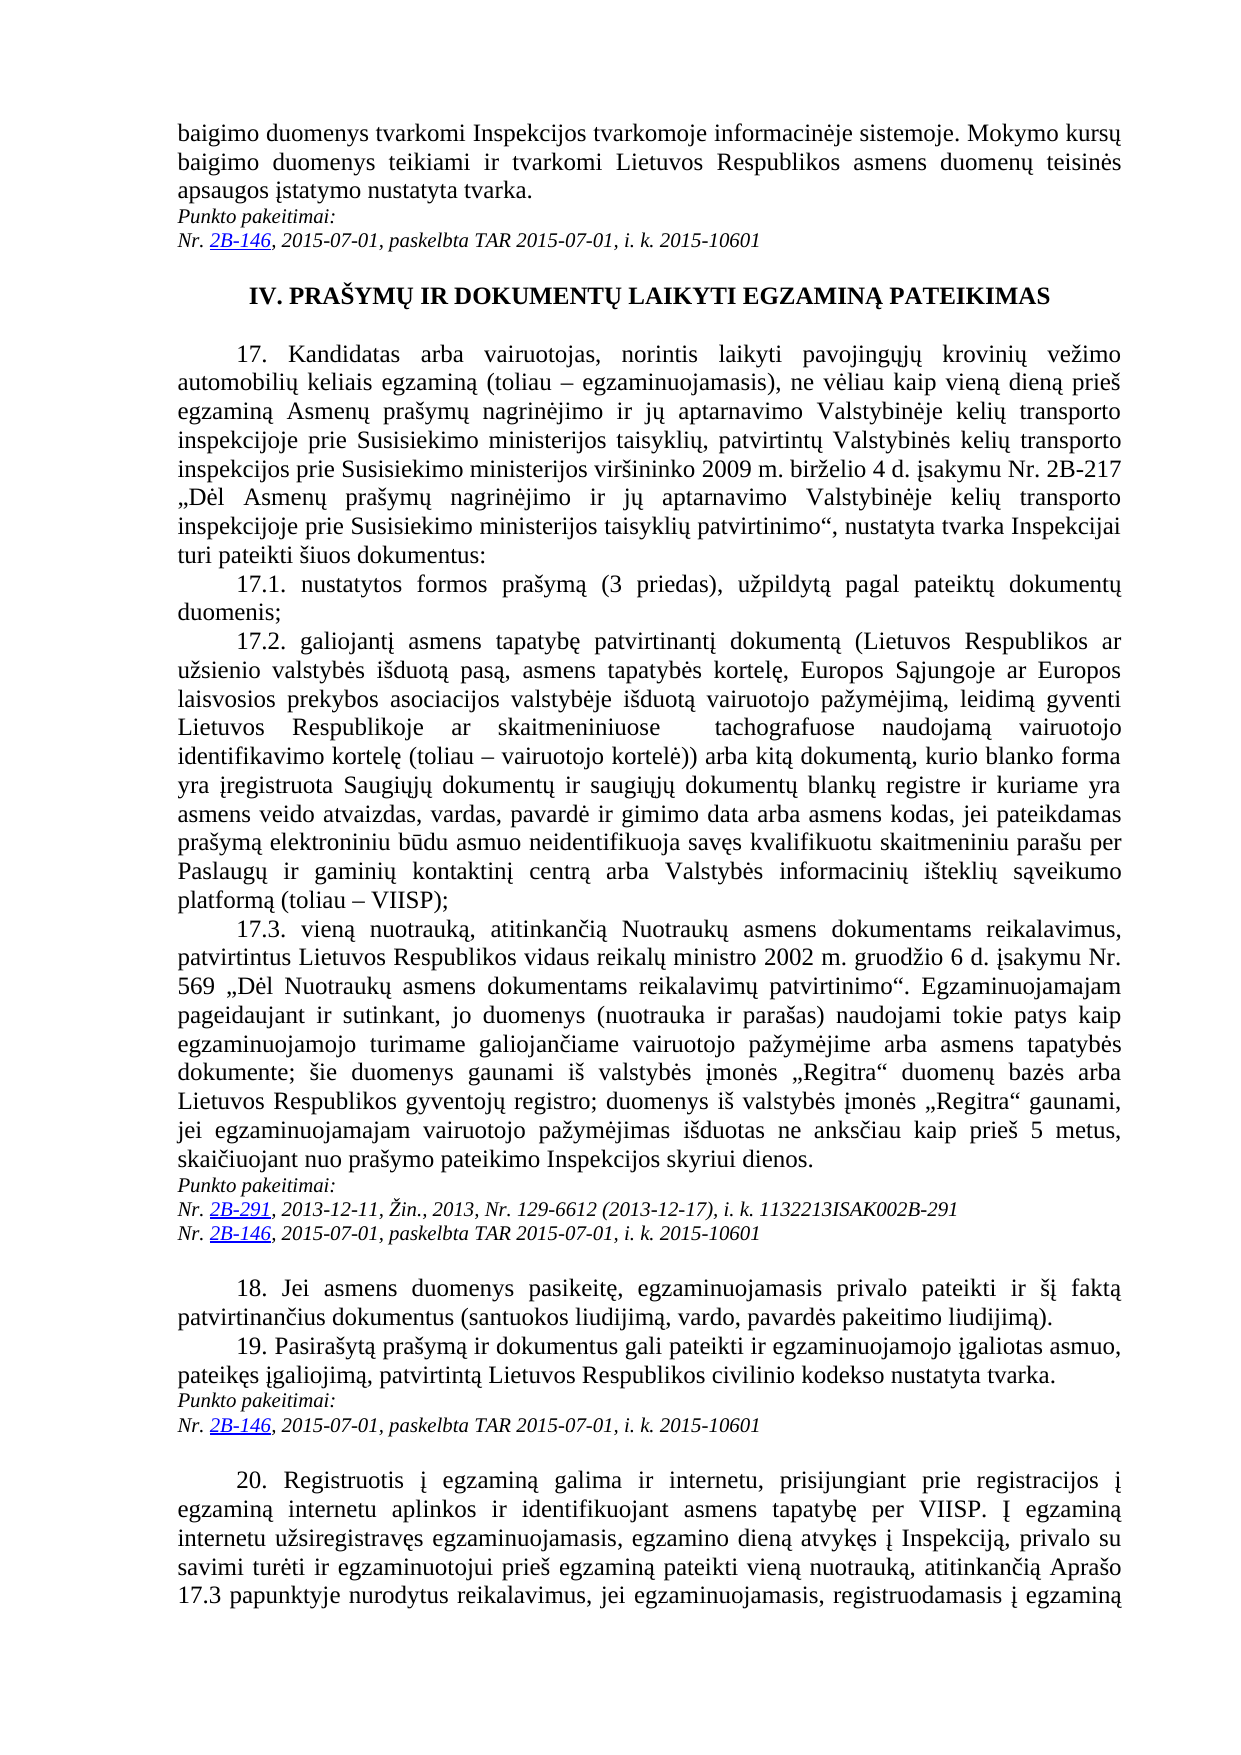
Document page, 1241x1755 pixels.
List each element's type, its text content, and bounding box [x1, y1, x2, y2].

text 20. Registruotis į egzaminą galima ir internetu, prisijungiant prie registracijos į egzaminą internetu aplinkos ir identifikuojant asmens tapatybę per VIISP. Į egzaminą internetu užsiregistravęs egzaminuojamasis, egzamino dieną atvykęs į Inspekciją, privalo su savimi turėti ir egzaminuotojui prieš egzaminą pateikti vieną nuotrauką, atitinkančią Aprašo 17.3 papunktyje nurodytus reikalavimus, jei egzaminuojamasis, registruodamasis į egzaminą [177, 1465, 1122, 1609]
text 17.2. galiojantį asmens tapatybę patvirtinantį dokumentą (Lietuvos Respublikos ar užsienio valstybės išduotą pasą, asmens tapatybės kortelę, Europos Sąjungoje ar Europos laisvosios prekybos asociacijos valstybėje išduotą vairuotojo pažymėjimą, leidimą gyventi Lietuvos Respublikoje ar skaitmeniniuose tachografuose naudojamą vairuotojo identifikavimo kortelę (toliau – vairuotojo kortelė)) arba kitą dokumentą, kurio blanko forma yra įregistruota Saugiųjų dokumentų ir saugiųjų dokumentų blankų registre ir kuriame yra asmens veido atvaizdas, vardas, pavardė ir gimimo data arba asmens kodas, jei pateikdamas prašymą elektroniniu būdu asmuo neidentifikuoja savęs kvalifikuotu skaitmeniniu parašu per Paslaugų ir gaminių kontaktinį centrą arba Valstybės informacinių išteklių sąveikumo platformą (toliau – VIISP); [177, 626, 1122, 914]
text 17. Kandidatas arba vairuotojas, norintis laikyti pavojingųjų krovinių vežimo automobilių keliais egzaminą (toliau – egzaminuojamasis), ne vėliau kaip vieną dieną prieš egzaminą Asmenų prašymų nagrinėjimo ir jų aptarnavimo Valstybinėje kelių transporto inspekcijoje prie Susisiekimo ministerijos taisyklių, patvirtintų Valstybinės kelių transporto inspekcijos prie Susisiekimo ministerijos viršininko 2009 m. birželio 4 d. įsakymu Nr. 2B-217 „Dėl Asmenų prašymų nagrinėjimo ir jų aptarnavimo Valstybinėje kelių transporto inspekcijoje prie Susisiekimo ministerijos taisyklių patvirtinimo“, nustatyta tvarka Inspekcijai turi pateikti šiuos dokumentus: [177, 339, 1122, 569]
text 19. Pasirašytą prašymą ir dokumentus gali pateikti ir egzaminuojamojo įgaliotas asmuo, pateikęs įgaliojimą, patvirtintą Lietuvos Respublikos civilinio kodekso nustatyta tvarka. [177, 1331, 1122, 1388]
text baigimo duomenys tvarkomi Inspekcijos tvarkomoje informacinėje sistemoje. Mokymo kursų baigimo duomenys teikiami ir tvarkomi Lietuvos Respublikos asmens duomenų teisinės apsaugos įstatymo nustatyta tvarka. [177, 118, 1122, 204]
text Nr. 2B-146, 2015-07-01, paskelbta TAR 2015-07-01, i. k. 2015-10601 [177, 228, 1122, 252]
text Nr. 2B-291, 2013-12-11, Žin., 2013, Nr. 129-6612 (2013-12-17), i. k. 1132213ISAK002B-291 [177, 1197, 1122, 1221]
text Punkto pakeitimai: [177, 1172, 1122, 1197]
text Punkto pakeitimai: [177, 1388, 1122, 1412]
text Punkto pakeitimai: [177, 204, 1122, 228]
text 17.3. vieną nuotrauką, atitinkančią Nuotraukų asmens dokumentams reikalavimus, patvirtintus Lietuvos Respublikos vidaus reikalų ministro 2002 m. gruodžio 6 d. įsakymu Nr. 569 „Dėl Nuotraukų asmens dokumentams reikalavimų patvirtinimo“. Egzaminuojamajam pageidaujant ir sutinkant, jo duomenys (nuotrauka ir parašas) naudojami tokie patys kaip egzaminuojamojo turimame galiojančiame vairuotojo pažymėjime arba asmens tapatybės dokumente; šie duomenys gaunami iš valstybės įmonės „Regitra“ duomenų bazės arba Lietuvos Respublikos gyventojų registro; duomenys iš valstybės įmonės „Regitra“ gaunami, jei egzaminuojamajam vairuotojo pažymėjimas išduotas ne anksčiau kaip prieš 5 metus, skaičiuojant nuo prašymo pateikimo Inspekcijos skyriui dienos. [177, 914, 1122, 1172]
text 18. Jei asmens duomenys pasikeitę, egzaminuojamasis privalo pateikti ir šį faktą patvirtinančius dokumentus (santuokos liudijimą, vardo, pavardės pakeitimo liudijimą). [177, 1273, 1122, 1331]
text 17.1. nustatytos formos prašymą (3 priedas), užpildytą pagal pateiktų dokumentų duomenis; [177, 569, 1122, 626]
text IV. PRAŠYMŲ IR DOKUMENTŲ LAIKYTI EGZAMINĄ PATEIKIMAS [177, 281, 1122, 310]
text Nr. 2B-146, 2015-07-01, paskelbta TAR 2015-07-01, i. k. 2015-10601 [177, 1412, 1122, 1437]
text Nr. 2B-146, 2015-07-01, paskelbta TAR 2015-07-01, i. k. 2015-10601 [177, 1221, 1122, 1245]
